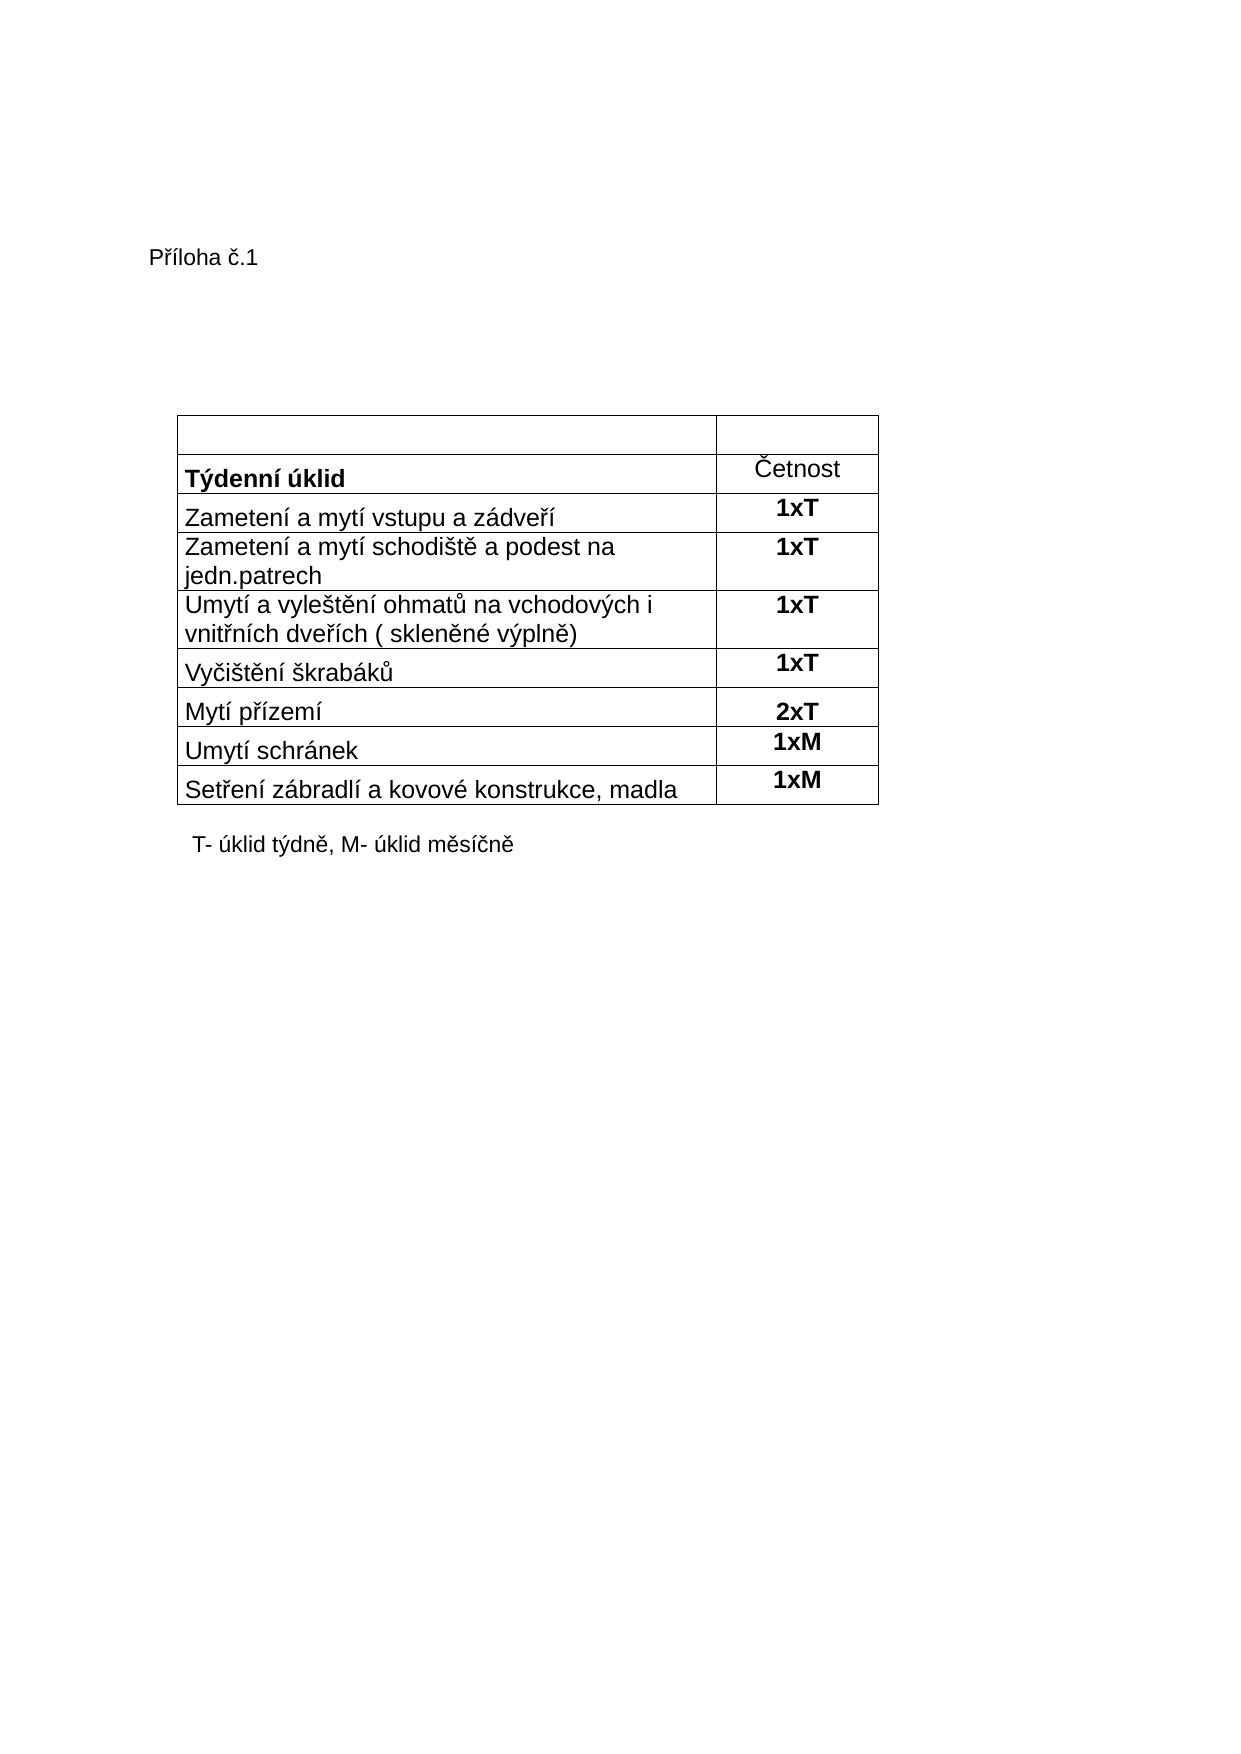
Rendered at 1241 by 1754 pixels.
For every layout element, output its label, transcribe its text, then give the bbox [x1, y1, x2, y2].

table_cell [148, 532, 177, 590]
table_cell 1xT [717, 649, 878, 687]
table_cell 1xT [717, 533, 878, 590]
table_cell [148, 648, 177, 687]
table_cell [879, 532, 1093, 590]
table_cell Četnost [717, 455, 878, 493]
table_cell [148, 687, 177, 726]
table_cell 1xM [717, 766, 878, 804]
table_cell [178, 416, 716, 454]
table_cell [879, 648, 1093, 687]
table_cell [148, 590, 177, 648]
table_cell [879, 687, 1093, 726]
table_cell 1xT [717, 494, 878, 532]
table_cell [879, 590, 1093, 648]
table_cell Setření zábradlí a kovové konstrukce, madla [178, 766, 716, 804]
table_cell [879, 493, 1093, 532]
text T- úklid týdně, M- úklid měsíčně [148, 831, 1093, 857]
table_cell [879, 726, 1093, 765]
table_cell 1xT [717, 591, 878, 648]
table_cell 1xM [717, 727, 878, 765]
table_cell [148, 765, 177, 804]
table_cell [879, 454, 1093, 493]
table_cell 2xT [717, 688, 878, 726]
table_cell [620, 148, 1093, 414]
table_cell [879, 765, 1093, 804]
table_cell Týdenní úklid [178, 455, 716, 493]
table_cell Mytí přízemí [178, 688, 716, 726]
table_cell [148, 415, 177, 454]
table_cell [717, 416, 878, 454]
table_cell Zametení a mytí vstupu a zádveří [178, 494, 716, 532]
table_cell [879, 415, 1093, 454]
table_cell Příloha č.1 [148, 148, 620, 414]
table_cell [148, 454, 177, 493]
table_cell [148, 493, 177, 532]
table_cell Umytí a vyleštění ohmatů na vchodových i vnitřních dveřích ( skleněné výplně) [178, 591, 716, 648]
table_cell Vyčištění škrabáků [178, 649, 716, 687]
table_cell [148, 726, 177, 765]
table_cell Zametení a mytí schodiště a podest na jedn.patrech [178, 533, 716, 590]
table_cell Umytí schránek [178, 727, 716, 765]
